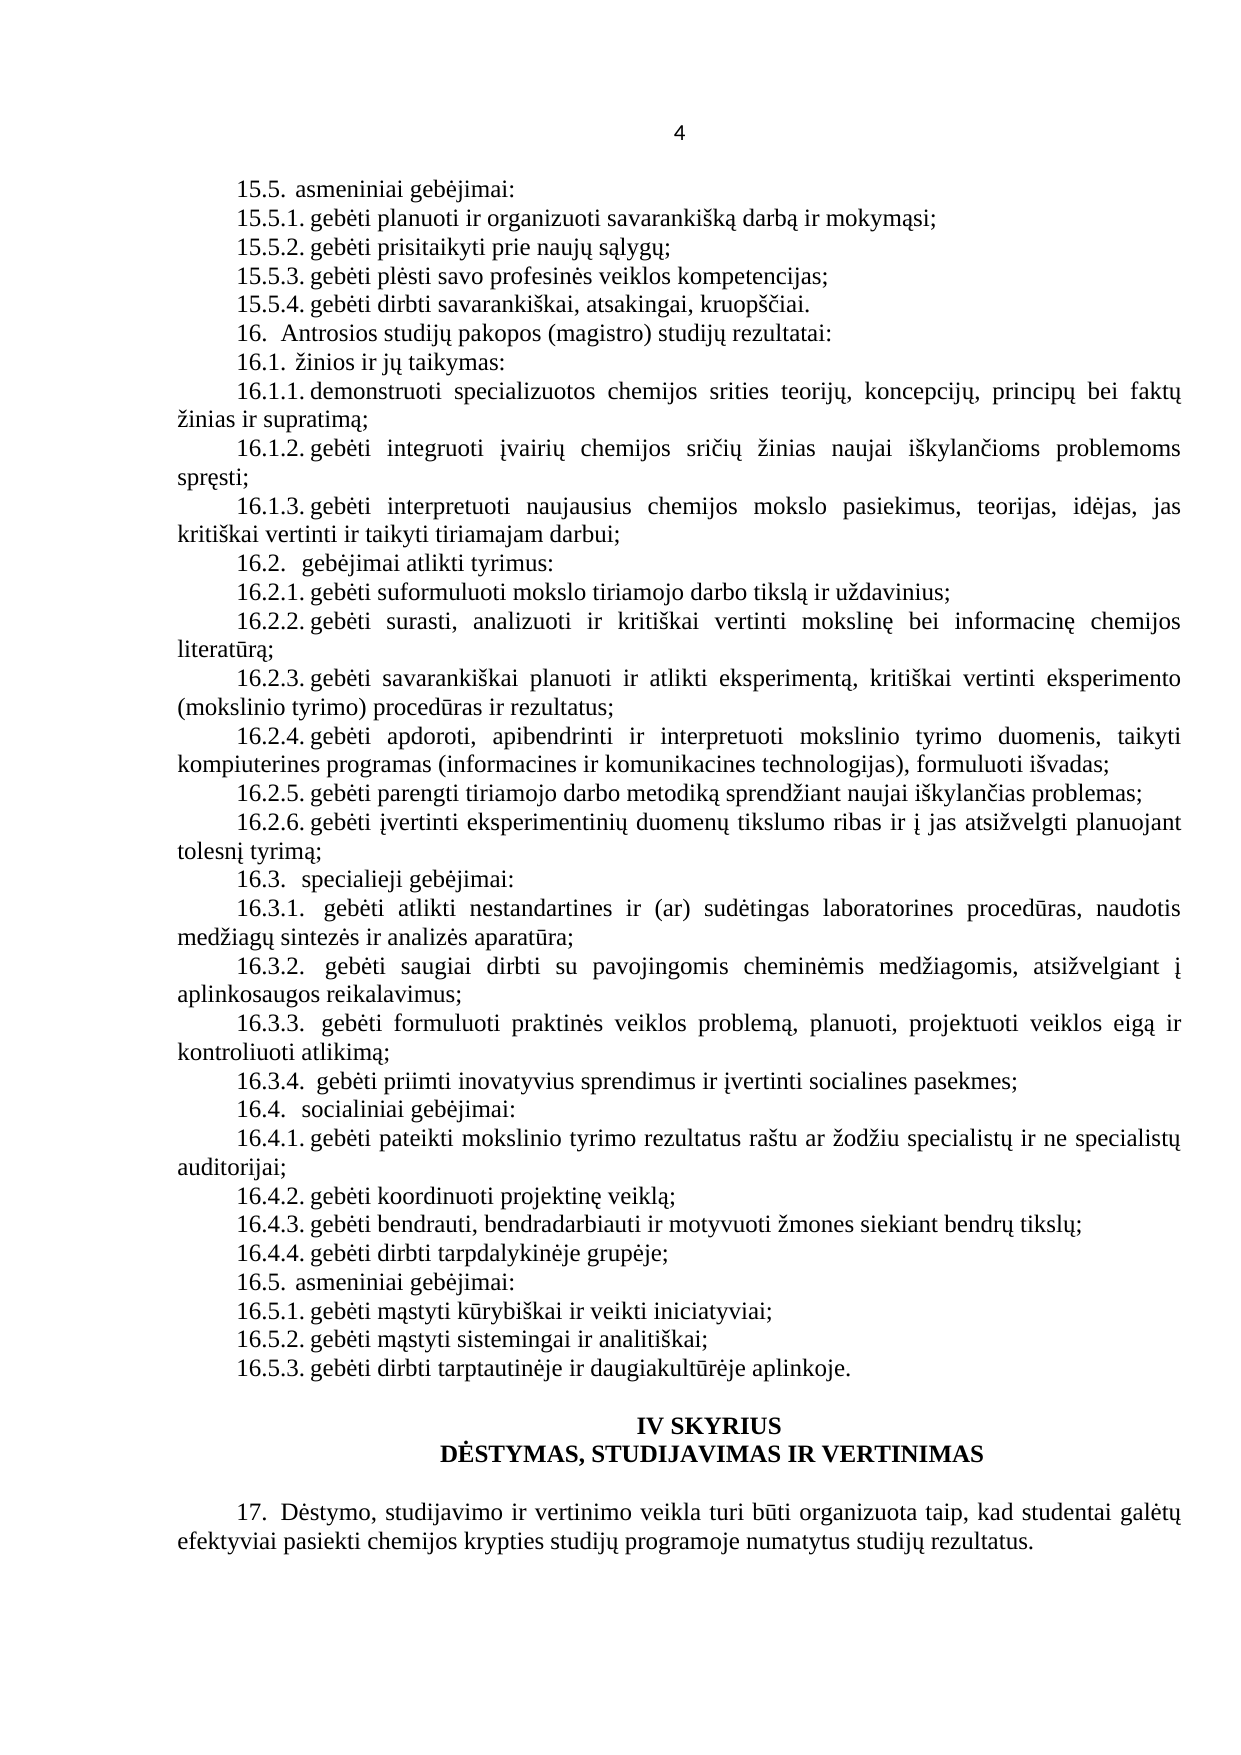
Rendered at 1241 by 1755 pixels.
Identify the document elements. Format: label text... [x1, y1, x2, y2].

text 16.4.2. gebėti koordinuoti projektinę veiklą; [177, 1181, 1182, 1209]
text 15.5.3. gebėti plėsti savo profesinės veiklos kompetencijas; [177, 261, 1182, 289]
text 16.1. žinios ir jų taikymas: [177, 347, 1182, 376]
text 16.2.4. gebėti apdoroti, apibendrinti ir interpretuoti mokslinio tyrimo duomenis, taikyti kompiuterines programas (informacines ir komunikacines technologijas), formuluoti išvadas; [177, 721, 1182, 778]
text DĖSTYMAS, STUDIJAVIMAS IR VERTINIMAS [177, 1439, 1182, 1468]
text 16.5.2. gebėti mąstyti sistemingai ir analitiškai; [177, 1324, 1182, 1353]
text 16.2.6. gebėti įvertinti eksperimentinių duomenų tikslumo ribas ir į jas atsižvelgti planuojant tolesnį tyrimą; [177, 807, 1182, 864]
text 16.4.4. gebėti dirbti tarpdalykinėje grupėje; [177, 1238, 1182, 1267]
text 16.1.3. gebėti interpretuoti naujausius chemijos mokslo pasiekimus, teorijas, idėjas, jas kritiškai vertinti ir taikyti tiriamajam darbui; [177, 491, 1182, 548]
text 15.5.2. gebėti prisitaikyti prie naujų sąlygų; [177, 232, 1182, 261]
text 15.5.4. gebėti dirbti savarankiškai, atsakingai, kruopščiai. [177, 289, 1182, 318]
text 16.4.3. gebėti bendrauti, bendradarbiauti ir motyvuoti žmones siekiant bendrų tikslų; [177, 1209, 1182, 1238]
text 16.1.2. gebėti integruoti įvairių chemijos sričių žinias naujai iškylančioms problemoms spręsti; [177, 433, 1182, 491]
text 16. Antrosios studijų pakopos (magistro) studijų rezultatai: [177, 318, 1182, 347]
text 15.5. asmeniniai gebėjimai: [177, 174, 1182, 203]
text 16.2.3. gebėti savarankiškai planuoti ir atlikti eksperimentą, kritiškai vertinti eksperimento (mokslinio tyrimo) procedūras ir rezultatus; [177, 663, 1182, 721]
text 16.3.4. gebėti priimti inovatyvius sprendimus ir įvertinti socialines pasekmes; [177, 1066, 1182, 1094]
text 16.3. specialieji gebėjimai: [177, 864, 1182, 893]
text 16.4. socialiniai gebėjimai: [177, 1094, 1182, 1123]
text 16.5.3. gebėti dirbti tarptautinėje ir daugiakultūrėje aplinkoje. [177, 1353, 1182, 1382]
text 17. Dėstymo, studijavimo ir vertinimo veikla turi būti organizuota taip, kad studentai galėtų efektyviai pasiekti chemijos krypties studijų programoje numatytus studijų rezultatus. [177, 1497, 1182, 1554]
text 16.5. asmeniniai gebėjimai: [177, 1267, 1182, 1296]
text 16.2. gebėjimai atlikti tyrimus: [177, 548, 1182, 577]
text IV SKYRIUS [177, 1411, 1182, 1439]
text 16.2.1. gebėti suformuluoti mokslo tiriamojo darbo tikslą ir uždavinius; [177, 577, 1182, 606]
text 16.5.1. gebėti mąstyti kūrybiškai ir veikti iniciatyviai; [177, 1296, 1182, 1324]
text 15.5.1. gebėti planuoti ir organizuoti savarankišką darbą ir mokymąsi; [177, 203, 1182, 232]
text 16.3.1. gebėti atlikti nestandartines ir (ar) sudėtingas laboratorines procedūras, naudotis medžiagų sintezės ir analizės aparatūra; [177, 893, 1182, 951]
text 16.3.3. gebėti formuluoti praktinės veiklos problemą, planuoti, projektuoti veiklos eigą ir kontroliuoti atlikimą; [177, 1008, 1182, 1066]
text 16.3.2. gebėti saugiai dirbti su pavojingomis cheminėmis medžiagomis, atsižvelgiant į aplinkosaugos reikalavimus; [177, 951, 1182, 1008]
text 16.4.1. gebėti pateikti mokslinio tyrimo rezultatus raštu ar žodžiu specialistų ir ne specialistų auditorijai; [177, 1123, 1182, 1181]
text 16.2.5. gebėti parengti tiriamojo darbo metodiką sprendžiant naujai iškylančias problemas; [177, 778, 1182, 807]
text 16.1.1. demonstruoti specializuotos chemijos srities teorijų, koncepcijų, principų bei faktų žinias ir supratimą; [177, 376, 1182, 433]
text 16.2.2. gebėti surasti, analizuoti ir kritiškai vertinti mokslinę bei informacinę chemijos literatūrą; [177, 606, 1182, 663]
